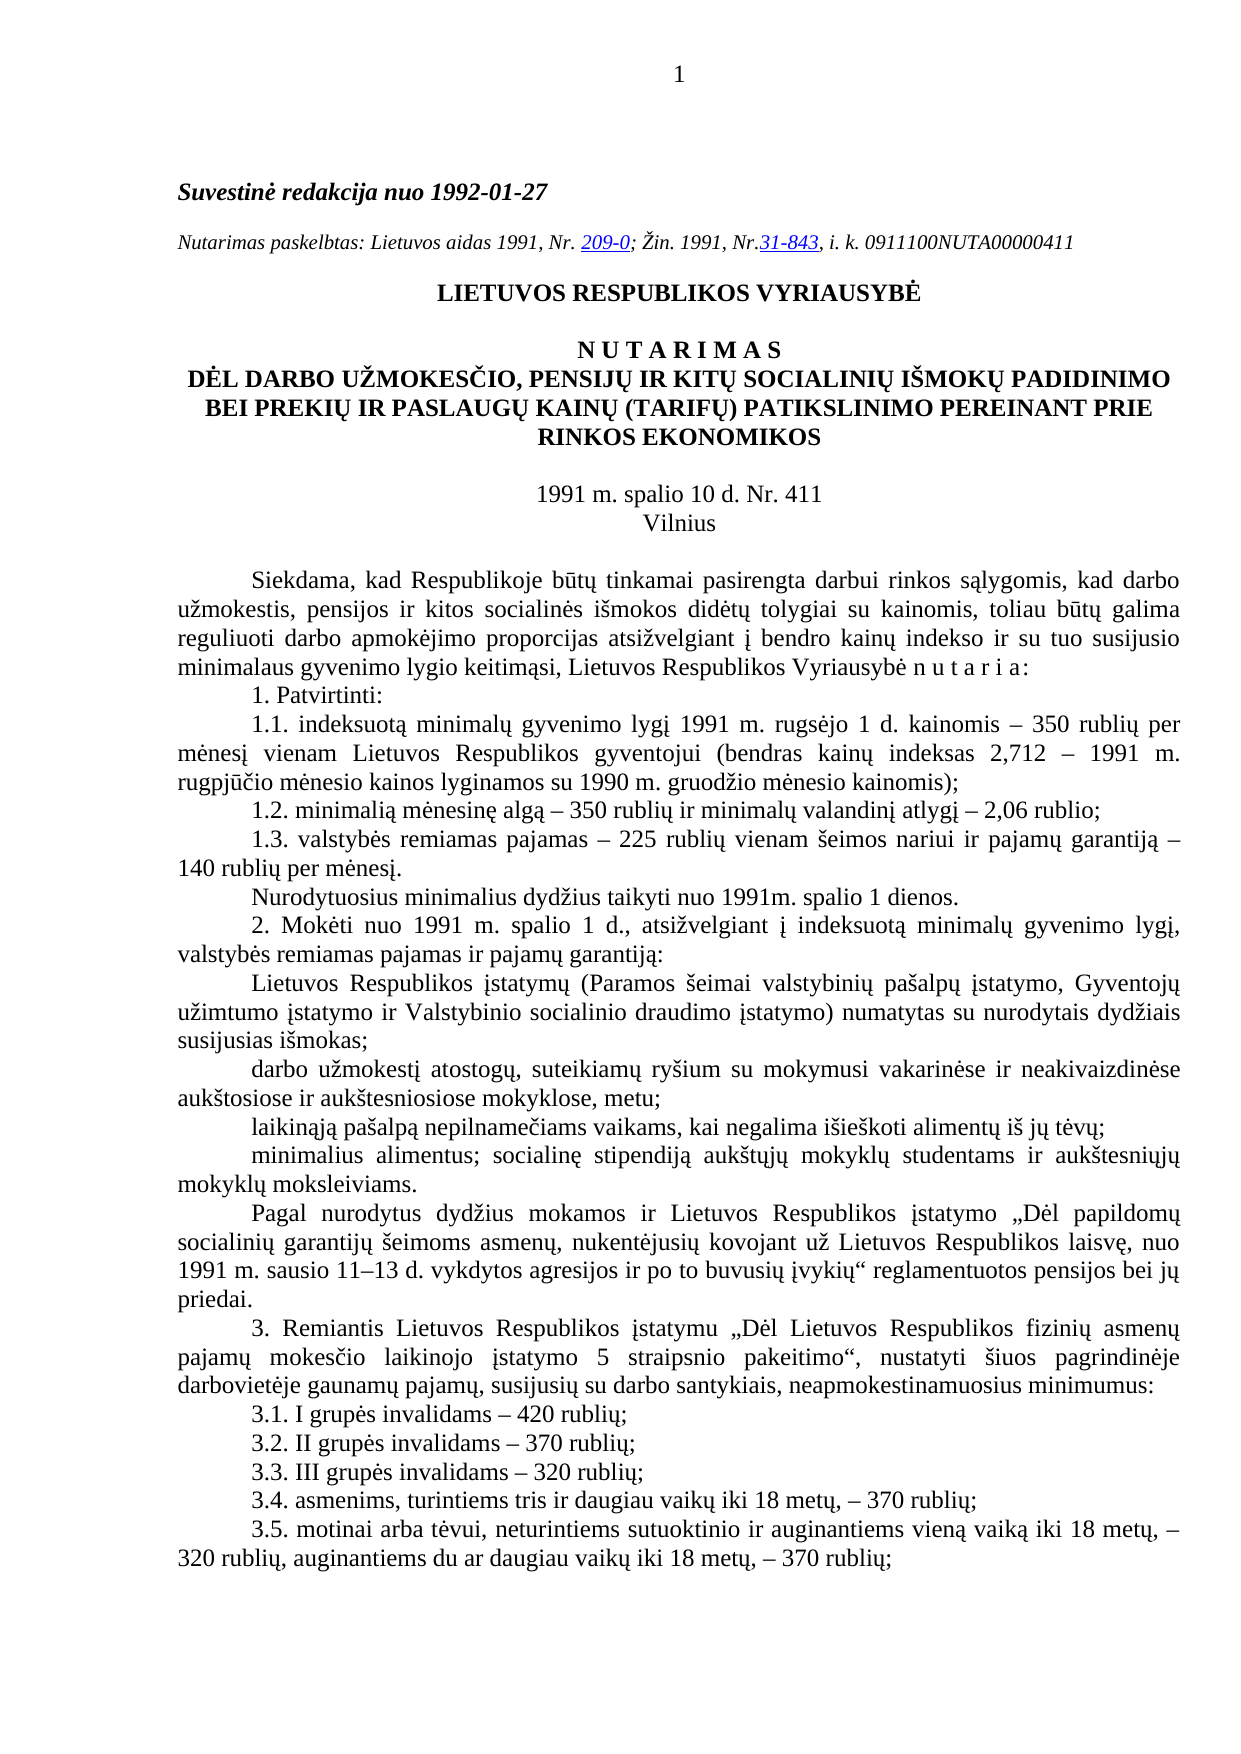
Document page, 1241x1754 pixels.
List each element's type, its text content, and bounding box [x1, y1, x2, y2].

text 3. Remiantis Lietuvos Respublikos įstatymu „Dėl Lietuvos Respublikos fizinių asmenų pajamų mokesčio laikinojo įstatymo 5 straipsnio pakeitimo“, nustatyti šiuos pagrindinėje darbovietėje gaunamų pajamų, susijusių su darbo santykiais, neapmokestinamuosius minimumus: [177, 1313, 1181, 1399]
text Suvestinė redakcija nuo 1992-01-27 [177, 177, 1181, 206]
text 1.3. valstybės remiamas pajamas – 225 rublių vienam šeimos nariui ir pajamų garantiją – 140 rublių per mėnesį. [177, 824, 1181, 882]
text 1991 m. spalio 10 d. Nr. 411 [177, 479, 1181, 508]
text 1.2. minimalią mėnesinę algą – 350 rublių ir minimalų valandinį atlygį – 2,06 rublio; [177, 796, 1181, 824]
text 1.1. indeksuotą minimalų gyvenimo lygį 1991 m. rugsėjo 1 d. kainomis – 350 rublių per mėnesį vienam Lietuvos Respublikos gyventojui (bendras kainų indeksas 2,712 – 1991 m. rugpjūčio mėnesio kainos lyginamos su 1990 m. gruodžio mėnesio kainomis); [177, 709, 1181, 796]
text minimalius alimentus; socialinę stipendiją aukštųjų mokyklų studentams ir aukštesniųjų mokyklų moksleiviams. [177, 1141, 1181, 1198]
text Vilnius [177, 508, 1181, 537]
text Nutarimas paskelbtas: Lietuvos aidas 1991, Nr. 209-0; Žin. 1991, Nr.31-843, i. k. 0911100NUTA00000411 [177, 230, 1181, 254]
text Pagal nurodytus dydžius mokamos ir Lietuvos Respublikos įstatymo „Dėl papildomų socialinių garantijų šeimoms asmenų, nukentėjusių kovojant už Lietuvos Respublikos laisvę, nuo 1991 m. sausio 11–13 d. vykdytos agresijos ir po to buvusių įvykių“ reglamentuotos pensijos bei jų priedai. [177, 1198, 1181, 1313]
text 3.1. I grupės invalidams – 420 rublių; [177, 1399, 1181, 1428]
text Nurodytuosius minimalius dydžius taikyti nuo 1991m. spalio 1 dienos. [177, 882, 1181, 911]
text Lietuvos Respublikos įstatymų (Paramos šeimai valstybinių pašalpų įstatymo, Gyventojų užimtumo įstatymo ir Valstybinio socialinio draudimo įstatymo) numatytas su nurodytais dydžiais susijusias išmokas; [177, 968, 1181, 1054]
text 2. Mokėti nuo 1991 m. spalio 1 d., atsižvelgiant į indeksuotą minimalų gyvenimo lygį, valstybės remiamas pajamas ir pajamų garantiją: [177, 911, 1181, 968]
text 3.3. III grupės invalidams – 320 rublių; [177, 1457, 1181, 1486]
text darbo užmokestį atostogų, suteikiamų ryšium su mokymusi vakarinėse ir neakivaizdinėse aukštosiose ir aukštesniosiose mokyklose, metu; [177, 1054, 1181, 1112]
text 3.2. II grupės invalidams – 370 rublių; [177, 1428, 1181, 1457]
text LIETUVOS RESPUBLIKOS VYRIAUSYBĖ [177, 278, 1181, 307]
text 3.5. motinai arba tėvui, neturintiems sutuoktinio ir auginantiems vieną vaiką iki 18 metų, – 320 rublių, auginantiems du ar daugiau vaikų iki 18 metų, – 370 rublių; [177, 1514, 1181, 1572]
text Siekdama, kad Respublikoje būtų tinkamai pasirengta darbui rinkos sąlygomis, kad darbo užmokestis, pensijos ir kitos socialinės išmokos didėtų tolygiai su kainomis, toliau būtų galima reguliuoti darbo apmokėjimo proporcijas atsižvelgiant į bendro kainų indekso ir su tuo susijusio minimalaus gyvenimo lygio keitimąsi, Lietuvos Respublikos Vyriausybė nutaria: [177, 566, 1181, 681]
text 3.4. asmenims, turintiems tris ir daugiau vaikų iki 18 metų, – 370 rublių; [177, 1486, 1181, 1514]
text 1. Patvirtinti: [177, 681, 1181, 709]
text N U T A R I M A S [177, 336, 1181, 364]
text laikinąją pašalpą nepilnamečiams vaikams, kai negalima išieškoti alimentų iš jų tėvų; [177, 1112, 1181, 1141]
text DĖL DARBO UŽMOKESČIO, PENSIJŲ IR KITŲ SOCIALINIŲ IŠMOKŲ PADIDINIMO BEI PREKIŲ IR PASLAUGŲ KAINŲ (TARIFŲ) PATIKSLINIMO PEREINANT PRIE RINKOS EKONOMIKOS [177, 364, 1181, 451]
